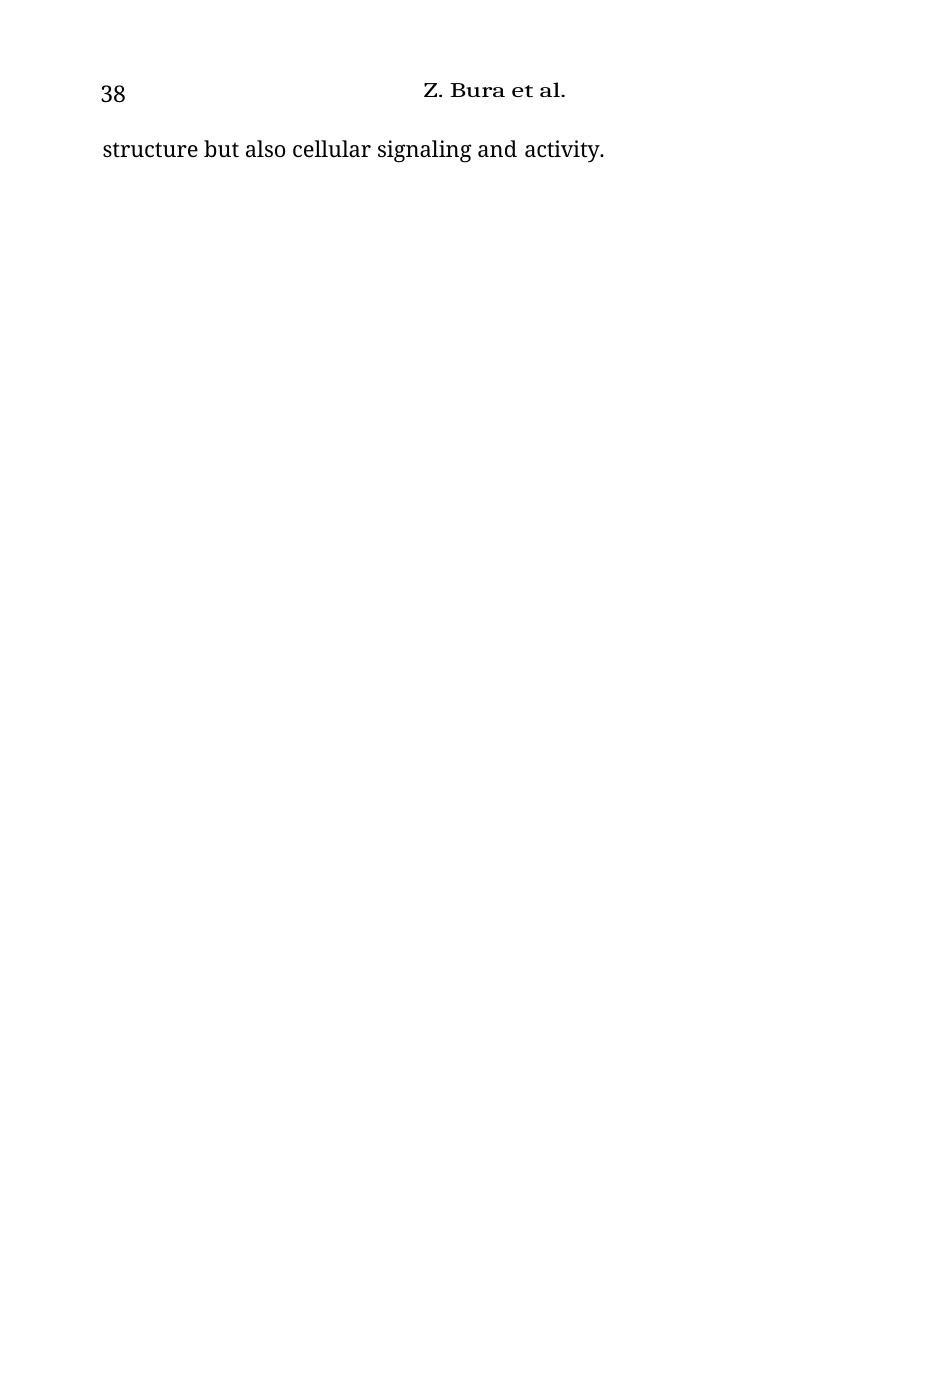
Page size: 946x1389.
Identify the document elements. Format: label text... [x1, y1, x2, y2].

text structure but also cellular signaling and activity. [102, 134, 848, 163]
